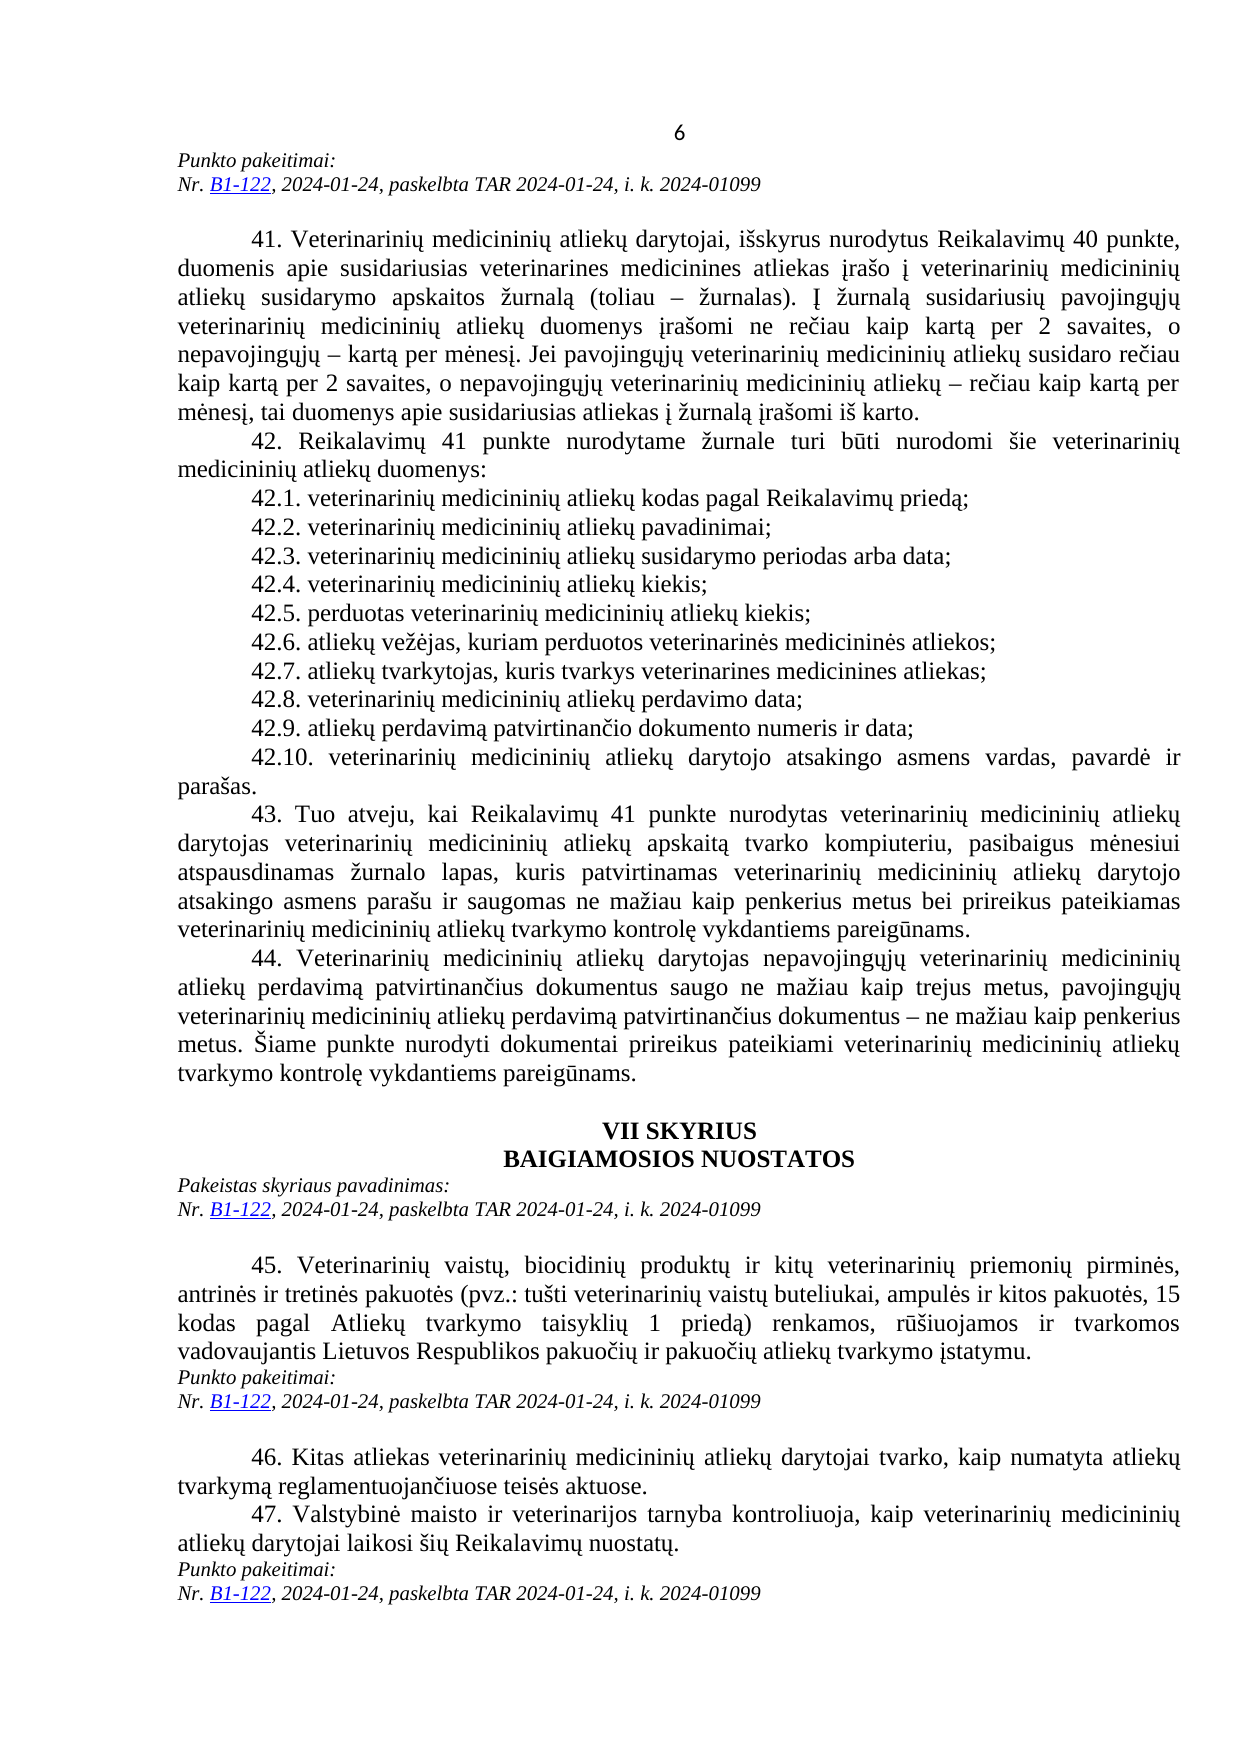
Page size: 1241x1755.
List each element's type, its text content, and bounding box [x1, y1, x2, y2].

text 42.6. atliekų vežėjas, kuriam perduotos veterinarinės medicininės atliekos; [177, 627, 1181, 656]
text 42.3. veterinarinių medicininių atliekų susidarymo periodas arba data; [177, 541, 1181, 569]
text Punkto pakeitimai: [177, 1365, 1181, 1389]
text 42.5. perduotas veterinarinių medicininių atliekų kiekis; [177, 598, 1181, 627]
text BAIGIAMOSIOS NUOSTATOS [177, 1144, 1181, 1173]
text 42.1. veterinarinių medicininių atliekų kodas pagal Reikalavimų priedą; [177, 483, 1181, 512]
text Nr. B1-122, 2024-01-24, paskelbta TAR 2024-01-24, i. k. 2024-01099 [177, 1581, 1181, 1605]
text 43. Tuo atveju, kai Reikalavimų 41 punkte nurodytas veterinarinių medicininių atliekų darytojas veterinarinių medicininių atliekų apskaitą tvarko kompiuteriu, pasibaigus mėnesiui atspausdinamas žurnalo lapas, kuris patvirtinamas veterinarinių medicininių atliekų darytojo atsakingo asmens parašu ir saugomas ne mažiau kaip penkerius metus bei prireikus pateikiamas veterinarinių medicininių atliekų tvarkymo kontrolę vykdantiems pareigūnams. [177, 799, 1181, 943]
text Nr. B1-122, 2024-01-24, paskelbta TAR 2024-01-24, i. k. 2024-01099 [177, 1389, 1181, 1413]
text 44. Veterinarinių medicininių atliekų darytojas nepavojingųjų veterinarinių medicininių atliekų perdavimą patvirtinančius dokumentus saugo ne mažiau kaip trejus metus, pavojingųjų veterinarinių medicininių atliekų perdavimą patvirtinančius dokumentus – ne mažiau kaip penkerius metus. Šiame punkte nurodyti dokumentai prireikus pateikiami veterinarinių medicininių atliekų tvarkymo kontrolę vykdantiems pareigūnams. [177, 943, 1181, 1087]
text Nr. B1-122, 2024-01-24, paskelbta TAR 2024-01-24, i. k. 2024-01099 [177, 1197, 1181, 1221]
text 42.2. veterinarinių medicininių atliekų pavadinimai; [177, 512, 1181, 541]
text VII SKYRIUS [177, 1116, 1181, 1144]
text 42.7. atliekų tvarkytojas, kuris tvarkys veterinarines medicinines atliekas; [177, 656, 1181, 684]
text 42.9. atliekų perdavimą patvirtinančio dokumento numeris ir data; [177, 713, 1181, 742]
text 47. Valstybinė maisto ir veterinarijos tarnyba kontroliuoja, kaip veterinarinių medicininių atliekų darytojai laikosi šių Reikalavimų nuostatų. [177, 1499, 1181, 1557]
text 42. Reikalavimų 41 punkte nurodytame žurnale turi būti nurodomi šie veterinarinių medicininių atliekų duomenys: [177, 426, 1181, 483]
text 46. Kitas atliekas veterinarinių medicininių atliekų darytojai tvarko, kaip numatyta atliekų tvarkymą reglamentuojančiuose teisės aktuose. [177, 1442, 1181, 1499]
text 42.8. veterinarinių medicininių atliekų perdavimo data; [177, 684, 1181, 713]
text Punkto pakeitimai: [177, 1557, 1181, 1581]
text Punkto pakeitimai: [177, 148, 1181, 172]
text 41. Veterinarinių medicininių atliekų darytojai, išskyrus nurodytus Reikalavimų 40 punkte, duomenis apie susidariusias veterinarines medicinines atliekas įrašo į veterinarinių medicininių atliekų susidarymo apskaitos žurnalą (toliau – žurnalas). Į žurnalą susidariusių pavojingųjų veterinarinių medicininių atliekų duomenys įrašomi ne rečiau kaip kartą per 2 savaites, o nepavojingųjų – kartą per mėnesį. Jei pavojingųjų veterinarinių medicininių atliekų susidaro rečiau kaip kartą per 2 savaites, o nepavojingųjų veterinarinių medicininių atliekų – rečiau kaip kartą per mėnesį, tai duomenys apie susidariusias atliekas į žurnalą įrašomi iš karto. [177, 224, 1181, 426]
text Pakeistas skyriaus pavadinimas: [177, 1173, 1181, 1197]
text 45. Veterinarinių vaistų, biocidinių produktų ir kitų veterinarinių priemonių pirminės, antrinės ir tretinės pakuotės (pvz.: tušti veterinarinių vaistų buteliukai, ampulės ir kitos pakuotės, 15 kodas pagal Atliekų tvarkymo taisyklių 1 priedą) renkamos, rūšiuojamos ir tvarkomos vadovaujantis Lietuvos Respublikos pakuočių ir pakuočių atliekų tvarkymo įstatymu. [177, 1250, 1181, 1365]
text 42.10. veterinarinių medicininių atliekų darytojo atsakingo asmens vardas, pavardė ir parašas. [177, 742, 1181, 799]
text Nr. B1-122, 2024-01-24, paskelbta TAR 2024-01-24, i. k. 2024-01099 [177, 172, 1181, 196]
text 42.4. veterinarinių medicininių atliekų kiekis; [177, 569, 1181, 598]
